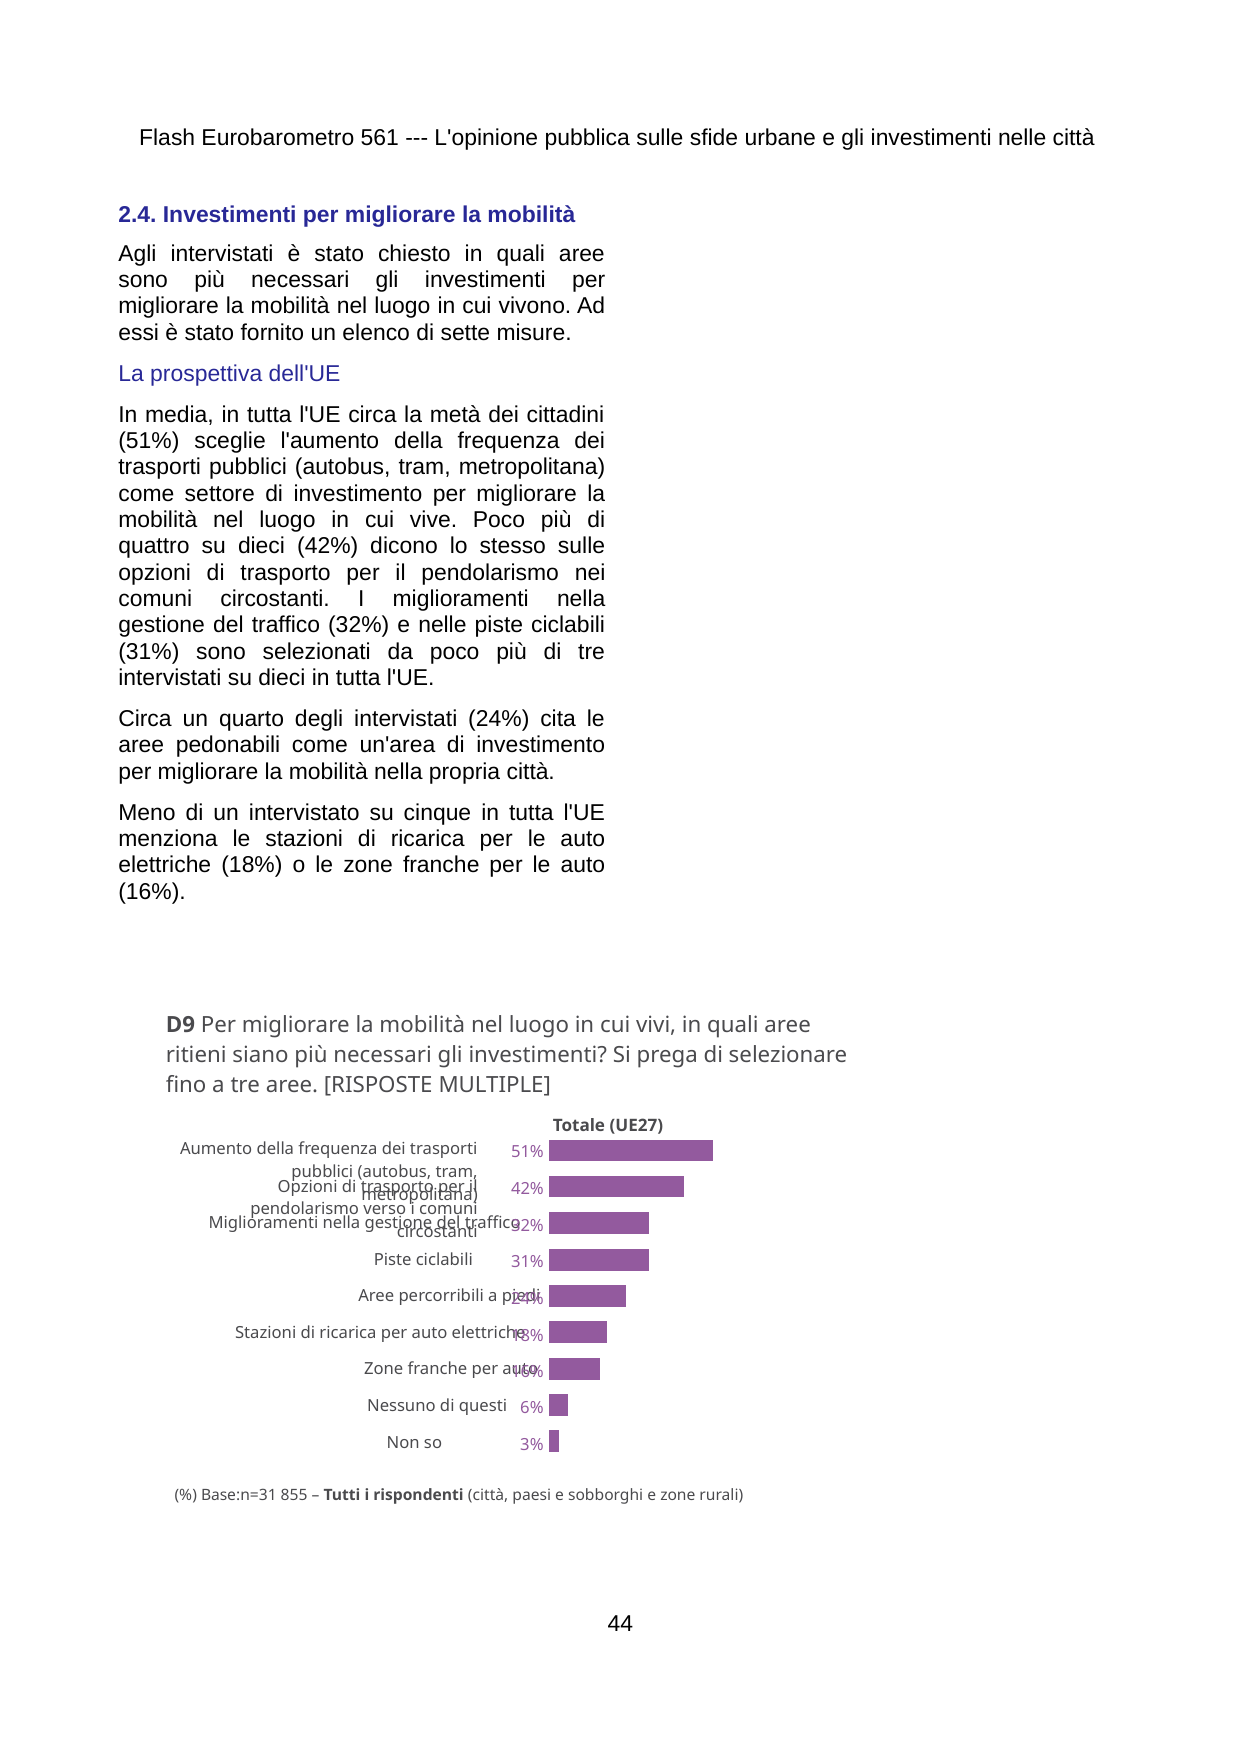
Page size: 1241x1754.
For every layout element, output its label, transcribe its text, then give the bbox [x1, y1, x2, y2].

text In media, in tutta l'UE circa la metà dei cittadini (51%) sceglie l'aumento della frequenza dei trasporti pubblici (autobus, tram, metropolitana) come settore di investimento per migliorare la mobilità nel luogo in cui vive. Poco più di quattro su dieci (42%) dicono lo stesso sulle opzioni di trasporto per il pendolarismo nei comuni circostanti. I miglioramenti nella gestione del traffico (32%) e nelle piste ciclabili (31%) sono selezionati da poco più di tre intervistati su dieci in tutta l'UE. [118, 401, 605, 690]
text Circa un quarto degli intervistati (24%) cita le aree pedonabili come un'area di investimento per migliorare la mobilità nella propria città. [118, 705, 605, 784]
text Agli intervistati è stato chiesto in quali aree sono più necessari gli investimenti per migliorare la mobilità nel luogo in cui vivono. Ad essi è stato fornito un elenco di sette misure. [118, 239, 605, 345]
subtitle 2.4. Investimenti per migliorare la mobilità [118, 201, 605, 227]
text La prospettiva dell'UE [118, 359, 605, 386]
text Meno di un intervistato su cinque in tutta l'UE menziona le stazioni di ricarica per le auto elettriche (18%) o le zone franche per le auto (16%). [118, 799, 605, 904]
